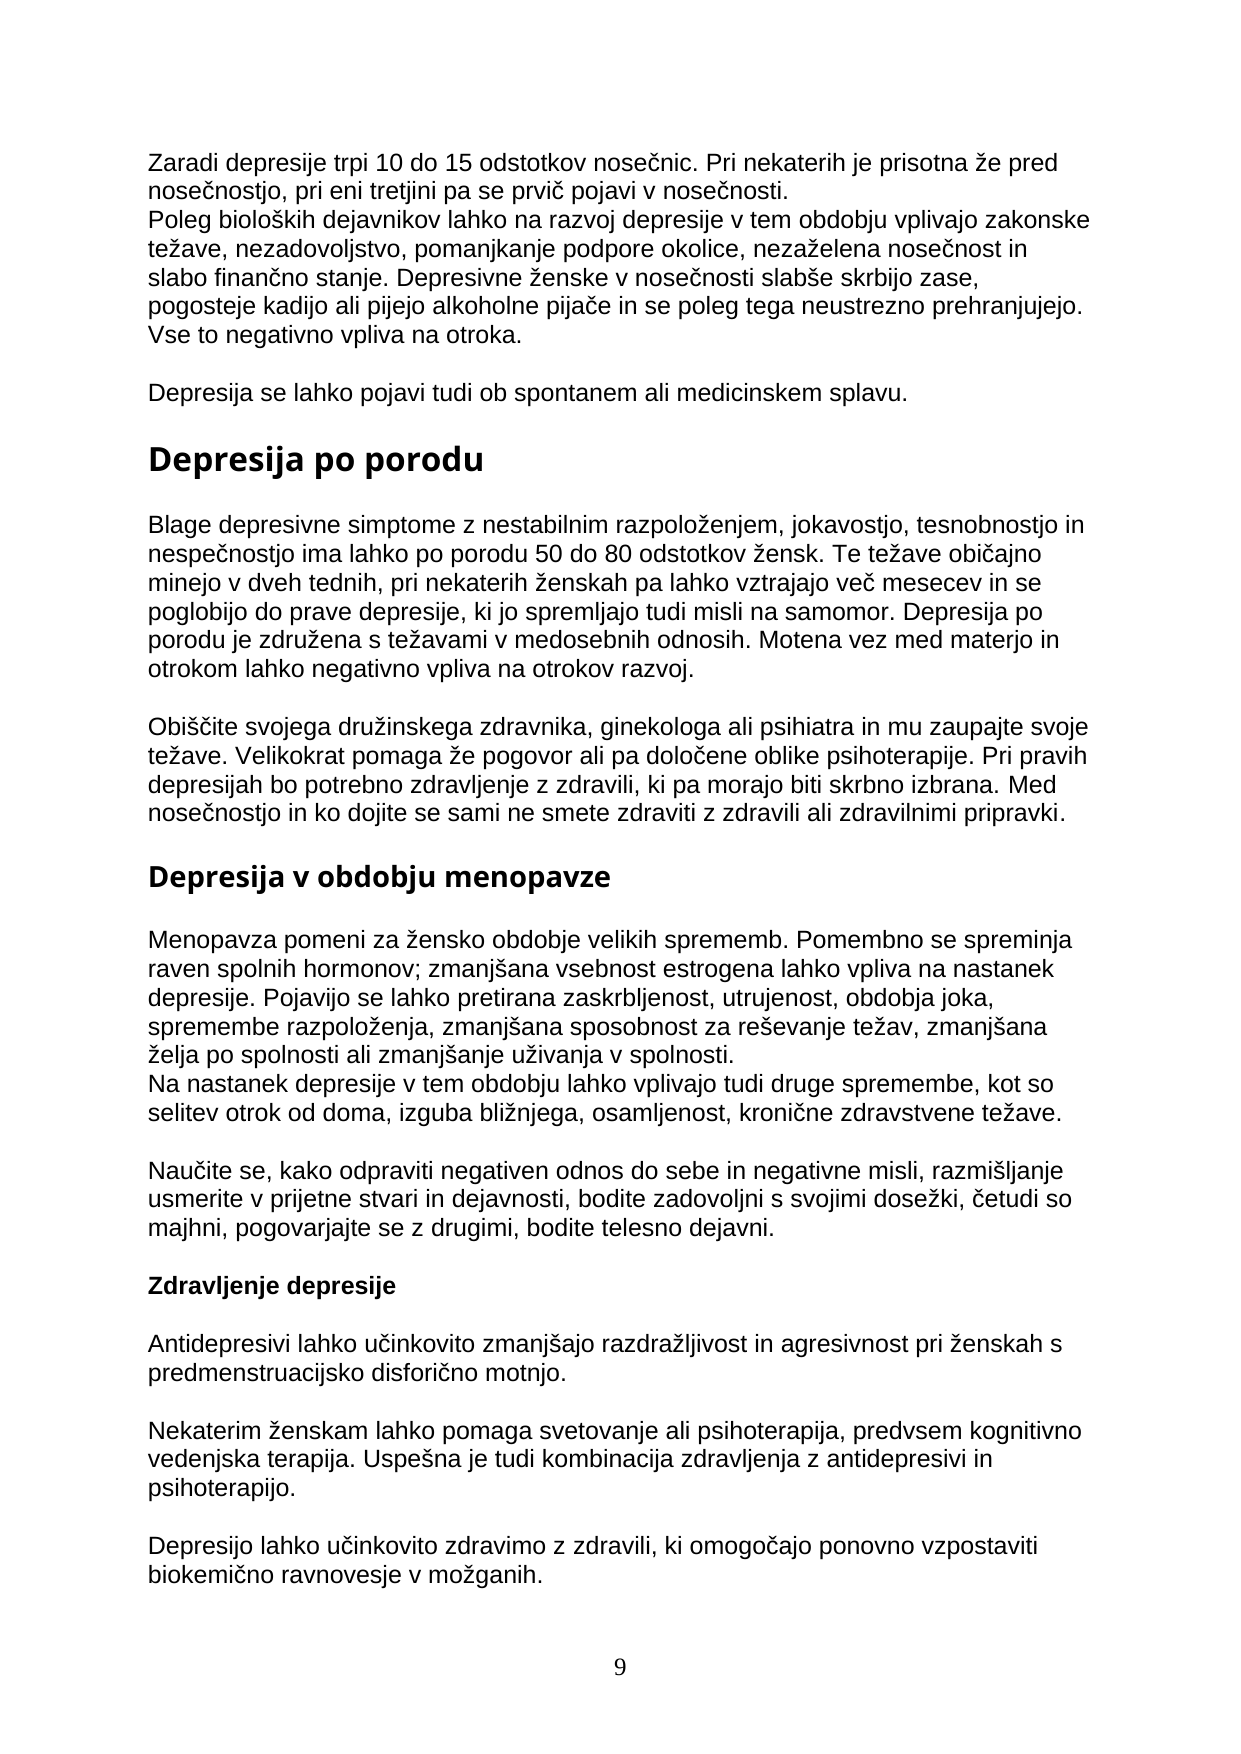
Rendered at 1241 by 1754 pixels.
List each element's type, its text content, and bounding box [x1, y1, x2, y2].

subtitle Depresija v obdobju menopavze [148, 856, 1093, 896]
subtitle Depresija po porodu [148, 436, 1093, 481]
text Obiščite svojega družinskega zdravnika, ginekologa ali psihiatra in mu zaupajte svoje težave. Velikokrat pomaga že pogovor ali pa določene oblike psihoterapije. Pri pravih depresijah bo potrebno zdravljenje z zdravili, ki pa morajo biti skrbno izbrana. Med nosečnostjo in ko dojite se sami ne smete zdraviti z zdravili ali zdravilnimi pripravki. [148, 712, 1093, 827]
text Antidepresivi lahko učinkovito zmanjšajo razdražljivost in agresivnost pri ženskah s predmenstruacijsko disforično motnjo. [148, 1329, 1093, 1386]
text Menopavza pomeni za žensko obdobje velikih sprememb. Pomembno se spreminja raven spolnih hormonov; zmanjšana vsebnost estrogena lahko vpliva na nastanek depresije. Pojavijo se lahko pretirana zaskrbljenost, utrujenost, obdobja joka, spremembe razpoloženja, zmanjšana sposobnost za reševanje težav, zmanjšana želja po spolnosti ali zmanjšanje uživanja v spolnosti. Na nastanek depresije v tem obdobju lahko vplivajo tudi druge spremembe, kot so selitev otrok od doma, izguba bližnjega, osamljenost, kronične zdravstvene težave. [148, 925, 1093, 1126]
text Nekaterim ženskam lahko pomaga svetovanje ali psihoterapija, predvsem kognitivno vedenjska terapija. Uspešna je tudi kombinacija zdravljenja z antidepresivi in psihoterapijo. [148, 1416, 1093, 1502]
text Zaradi depresije trpi 10 do 15 odstotkov nosečnic. Pri nekaterih je prisotna že pred nosečnostjo, pri eni tretjini pa se prvič pojavi v nosečnosti. Poleg bioloških dejavnikov lahko na razvoj depresije v tem obdobju vplivajo zakonske težave, nezadovoljstvo, pomanjkanje podpore okolice, nezaželena nosečnost in slabo finančno stanje. Depresivne ženske v nosečnosti slabše skrbijo zase, pogosteje kadijo ali pijejo alkoholne pijače in se poleg tega neustrezno prehranjujejo. Vse to negativno vpliva na otroka. [148, 148, 1093, 349]
text Depresijo lahko učinkovito zdravimo z zdravili, ki omogočajo ponovno vzpostaviti biokemično ravnovesje v možganih. [148, 1531, 1093, 1588]
text Depresija se lahko pojavi tudi ob spontanem ali medicinskem splavu. [148, 378, 1093, 407]
text Blage depresivne simptome z nestabilnim razpoloženjem, jokavostjo, tesnobnostjo in nespečnostjo ima lahko po porodu 50 do 80 odstotkov žensk. Te težave običajno minejo v dveh tednih, pri nekaterih ženskah pa lahko vztrajajo več mesecev in se poglobijo do prave depresije, ki jo spremljajo tudi misli na samomor. Depresija po porodu je združena s težavami v medosebnih odnosih. Motena vez med materjo in otrokom lahko negativno vpliva na otrokov razvoj. [148, 511, 1093, 683]
text Naučite se, kako odpraviti negativen odnos do sebe in negativne misli, razmišljanje usmerite v prijetne stvari in dejavnosti, bodite zadovoljni s svojimi dosežki, četudi so majhni, pogovarjajte se z drugimi, bodite telesno dejavni. [148, 1156, 1093, 1242]
subtitle Zdravljenje depresije [148, 1271, 1093, 1300]
